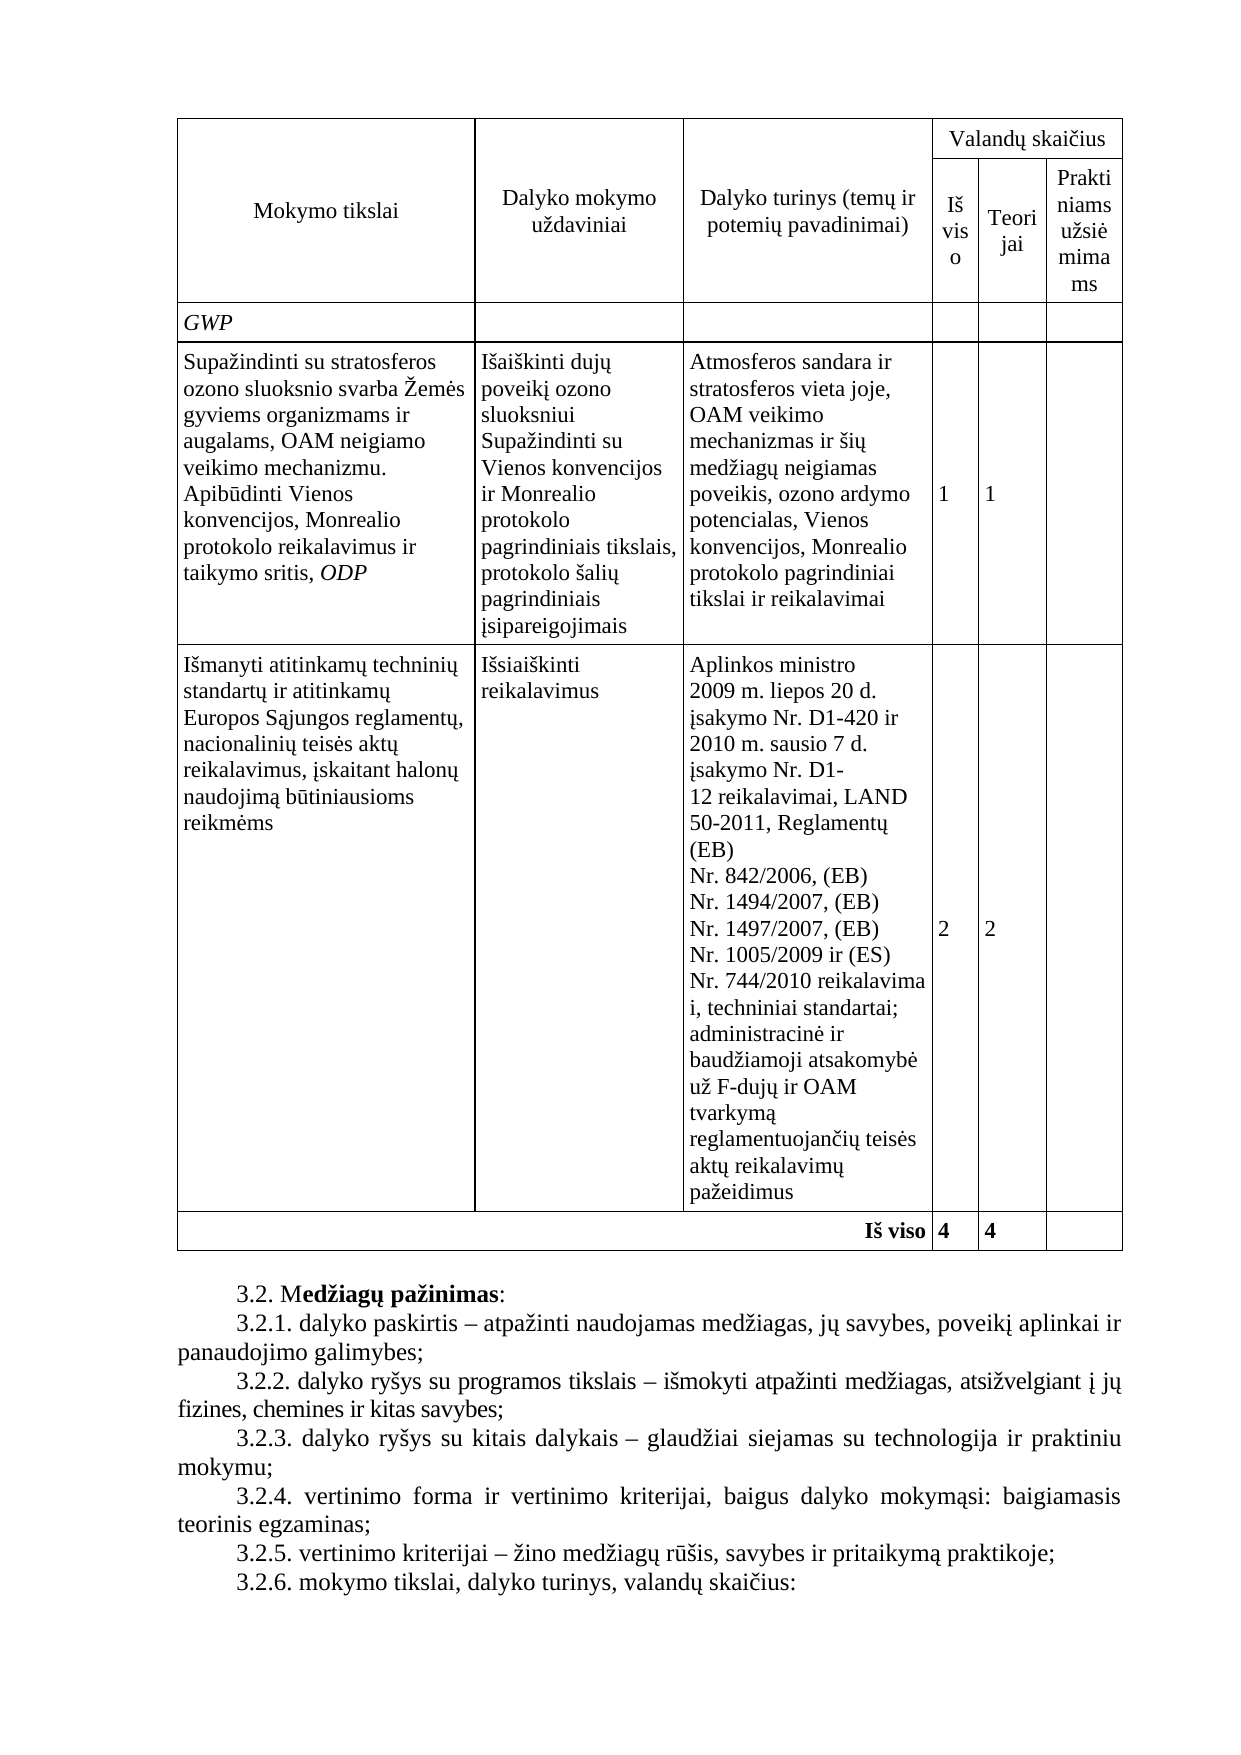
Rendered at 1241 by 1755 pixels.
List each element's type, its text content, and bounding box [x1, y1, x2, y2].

table_cell [933, 303, 978, 341]
table_cell Atmosferos sandara ir stratosferos vieta joje, OAM veikimo mechanizmas ir šių medžiagų neigiamas poveikis, ozono ardymo potencialas, Vienos konvencijos, Monrealio protokolo pagrindiniai tikslai ir reikalavimai [684, 343, 932, 644]
table_cell [1047, 303, 1122, 341]
table_cell [1047, 1212, 1122, 1250]
table_header Dalyko turinys (temų ir potemių pavadinimai) [684, 119, 932, 302]
table_cell Supažindinti su stratosferos ozono sluoksnio svarba Žemės gyviems organizmams ir augalams, OAM neigiamo veikimo mechanizmu. Apibūdinti Vienos konvencijos, Monrealio protokolo reikalavimus ir taikymo sritis, ODP [178, 343, 474, 644]
text 3.2.5. vertinimo kriterijai – žino medžiagų rūšis, savybes ir pritaikymą praktikoje; [177, 1538, 1122, 1567]
table_cell Aplinkos ministro 2009 m. liepos 20 d. įsakymo Nr. D1-420 ir 2010 m. sausio 7 d. įsakymo Nr. D1-12 reikalavimai, LAND 50-2011, Reglamentų (EB) Nr. 842/2006, (EB) Nr. 1494/2007, (EB) Nr. 1497/2007, (EB) Nr. 1005/2009 ir (ES) Nr. 744/2010 reikalavimai, techniniai standartai; administracinė ir baudžiamoji atsakomybė už F-dujų ir OAM tvarkymą reglamentuojančių teisės aktų reikalavimų pažeidimus [684, 645, 932, 1211]
table_header Dalyko mokymo uždaviniai [476, 119, 683, 302]
table_cell Praktiniams užsiėmimams [1047, 159, 1122, 302]
table_cell 1 [979, 343, 1046, 644]
table_cell GWP [178, 303, 474, 341]
table_cell 4 [933, 1212, 978, 1250]
text 3.2.1. dalyko paskirtis – atpažinti naudojamas medžiagas, jų savybes, poveikį aplinkai ir panaudojimo galimybes; [177, 1308, 1122, 1366]
table_cell Teorijai [979, 159, 1046, 302]
table_cell Išaiškinti dujų poveikį ozono sluoksniui Supažindinti su Vienos konvencijos ir Monrealio protokolo pagrindiniais tikslais, protokolo šalių pagrindiniais įsipareigojimais [476, 343, 683, 644]
table_cell 2 [979, 645, 1046, 1211]
table_header Mokymo tikslai [178, 119, 474, 302]
table_cell [684, 303, 932, 341]
table_cell [476, 303, 683, 341]
text 3.2.4. vertinimo forma ir vertinimo kriterijai, baigus dalyko mokymąsi: baigiamasis teorinis egzaminas; [177, 1481, 1122, 1538]
table_cell [1047, 645, 1122, 1211]
table_cell 1 [933, 343, 978, 644]
table_cell Išmanyti atitinkamų techninių standartų ir atitinkamų Europos Sąjungos reglamentų, nacionalinių teisės aktų reikalavimus, įskaitant halonų naudojimą būtiniausioms reikmėms [178, 645, 474, 1211]
table_cell [979, 303, 1046, 341]
text 3.2.2. dalyko ryšys su programos tikslais – išmokyti atpažinti medžiagas, atsižvelgiant į jų fizines, chemines ir kitas savybes; [177, 1366, 1122, 1423]
text 3.2. Medžiagų pažinimas: [177, 1279, 1122, 1308]
table_cell Iš viso [178, 1212, 932, 1250]
table_cell [1047, 343, 1122, 644]
text 3.2.3. dalyko ryšys su kitais dalykais – glaudžiai siejamas su technologija ir praktiniu mokymu; [177, 1423, 1122, 1481]
table_cell Iš viso [933, 159, 978, 302]
table_cell Išsiaiškinti reikalavimus [476, 645, 683, 1211]
table_cell 4 [979, 1212, 1046, 1250]
text 3.2.6. mokymo tikslai, dalyko turinys, valandų skaičius: [177, 1567, 1122, 1596]
table_cell 2 [933, 645, 978, 1211]
table_header Valandų skaičius [933, 119, 1122, 157]
